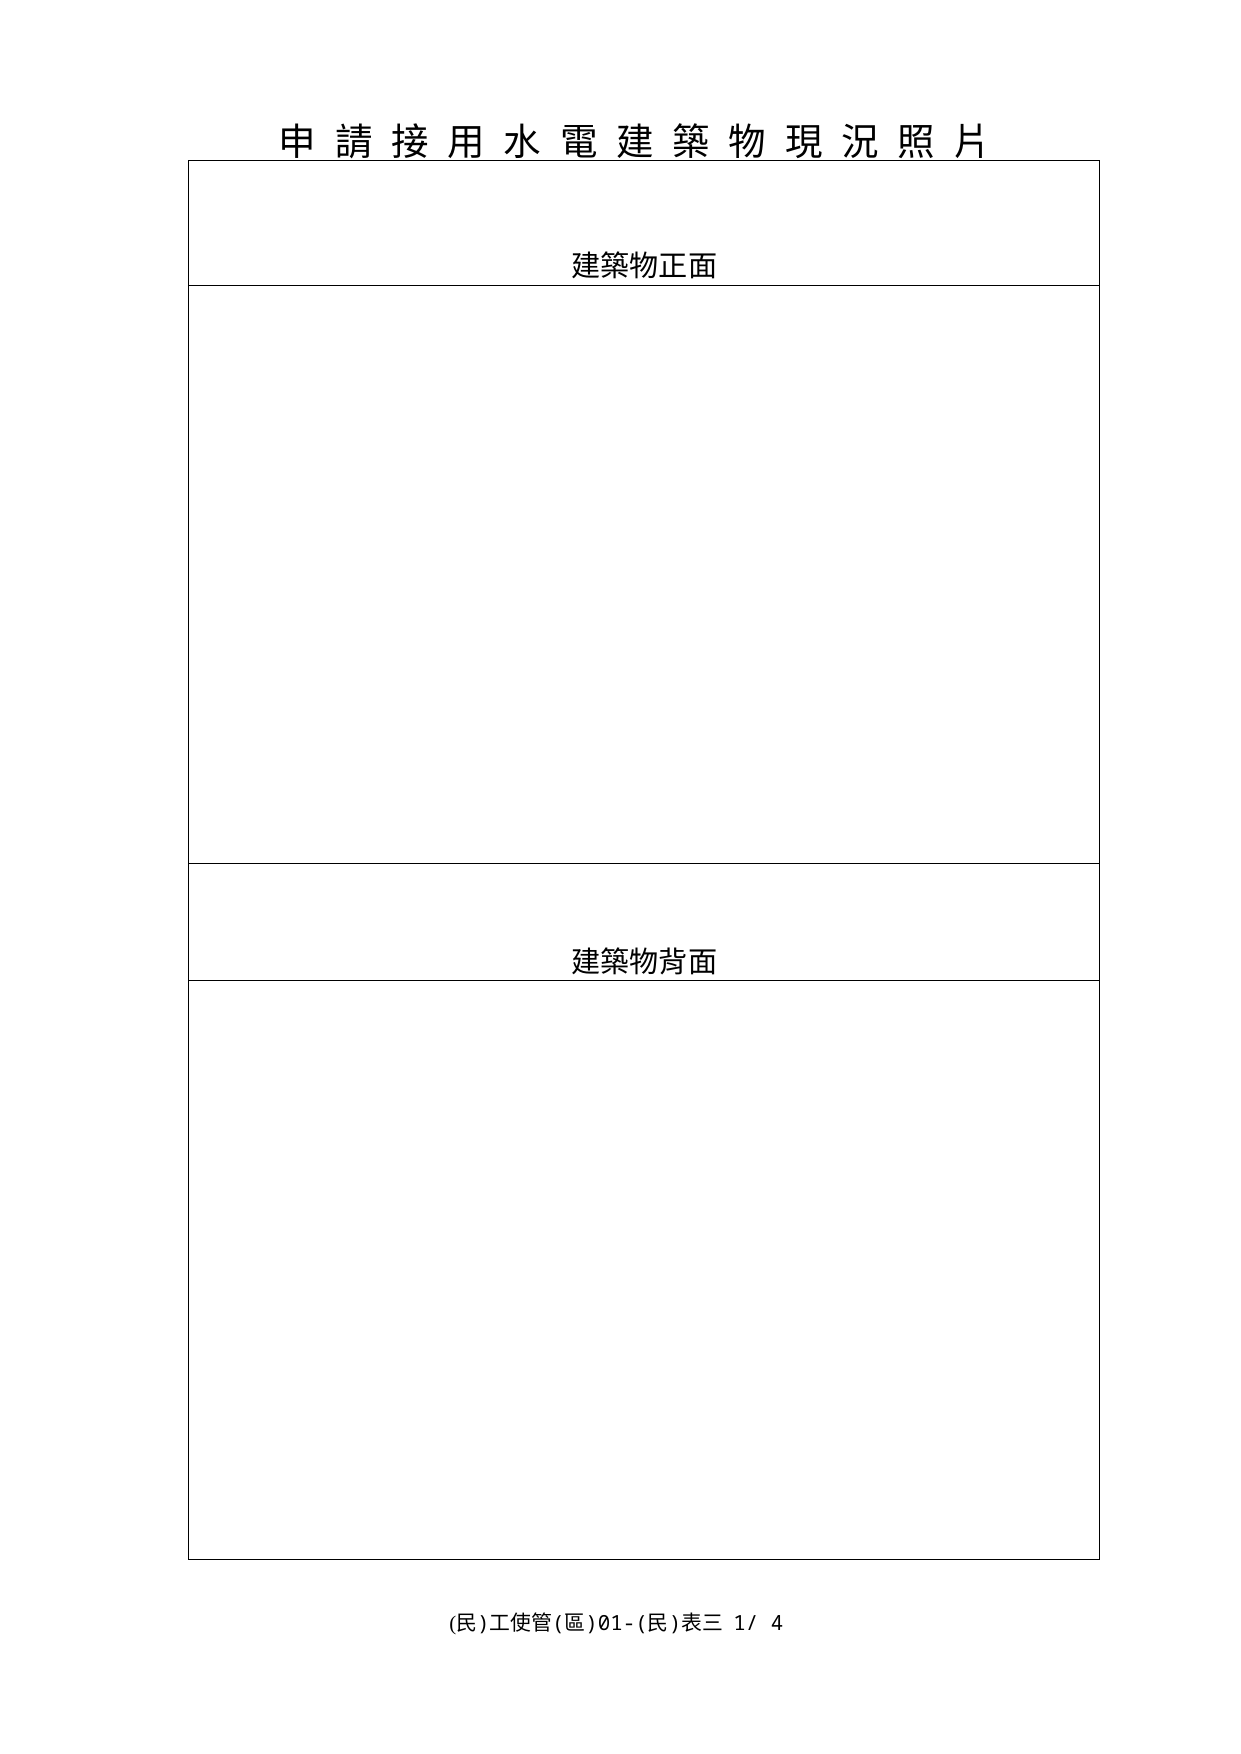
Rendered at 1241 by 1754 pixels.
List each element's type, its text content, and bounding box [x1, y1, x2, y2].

table_header 建築物正面 [189, 161, 1099, 285]
text 申 請 接 用 水 電 建 築 物 現 況 照 片 [177, 97, 1092, 160]
table_cell [189, 286, 1099, 863]
table_cell 建築物背面 [189, 864, 1099, 980]
table_cell [189, 981, 1099, 1559]
